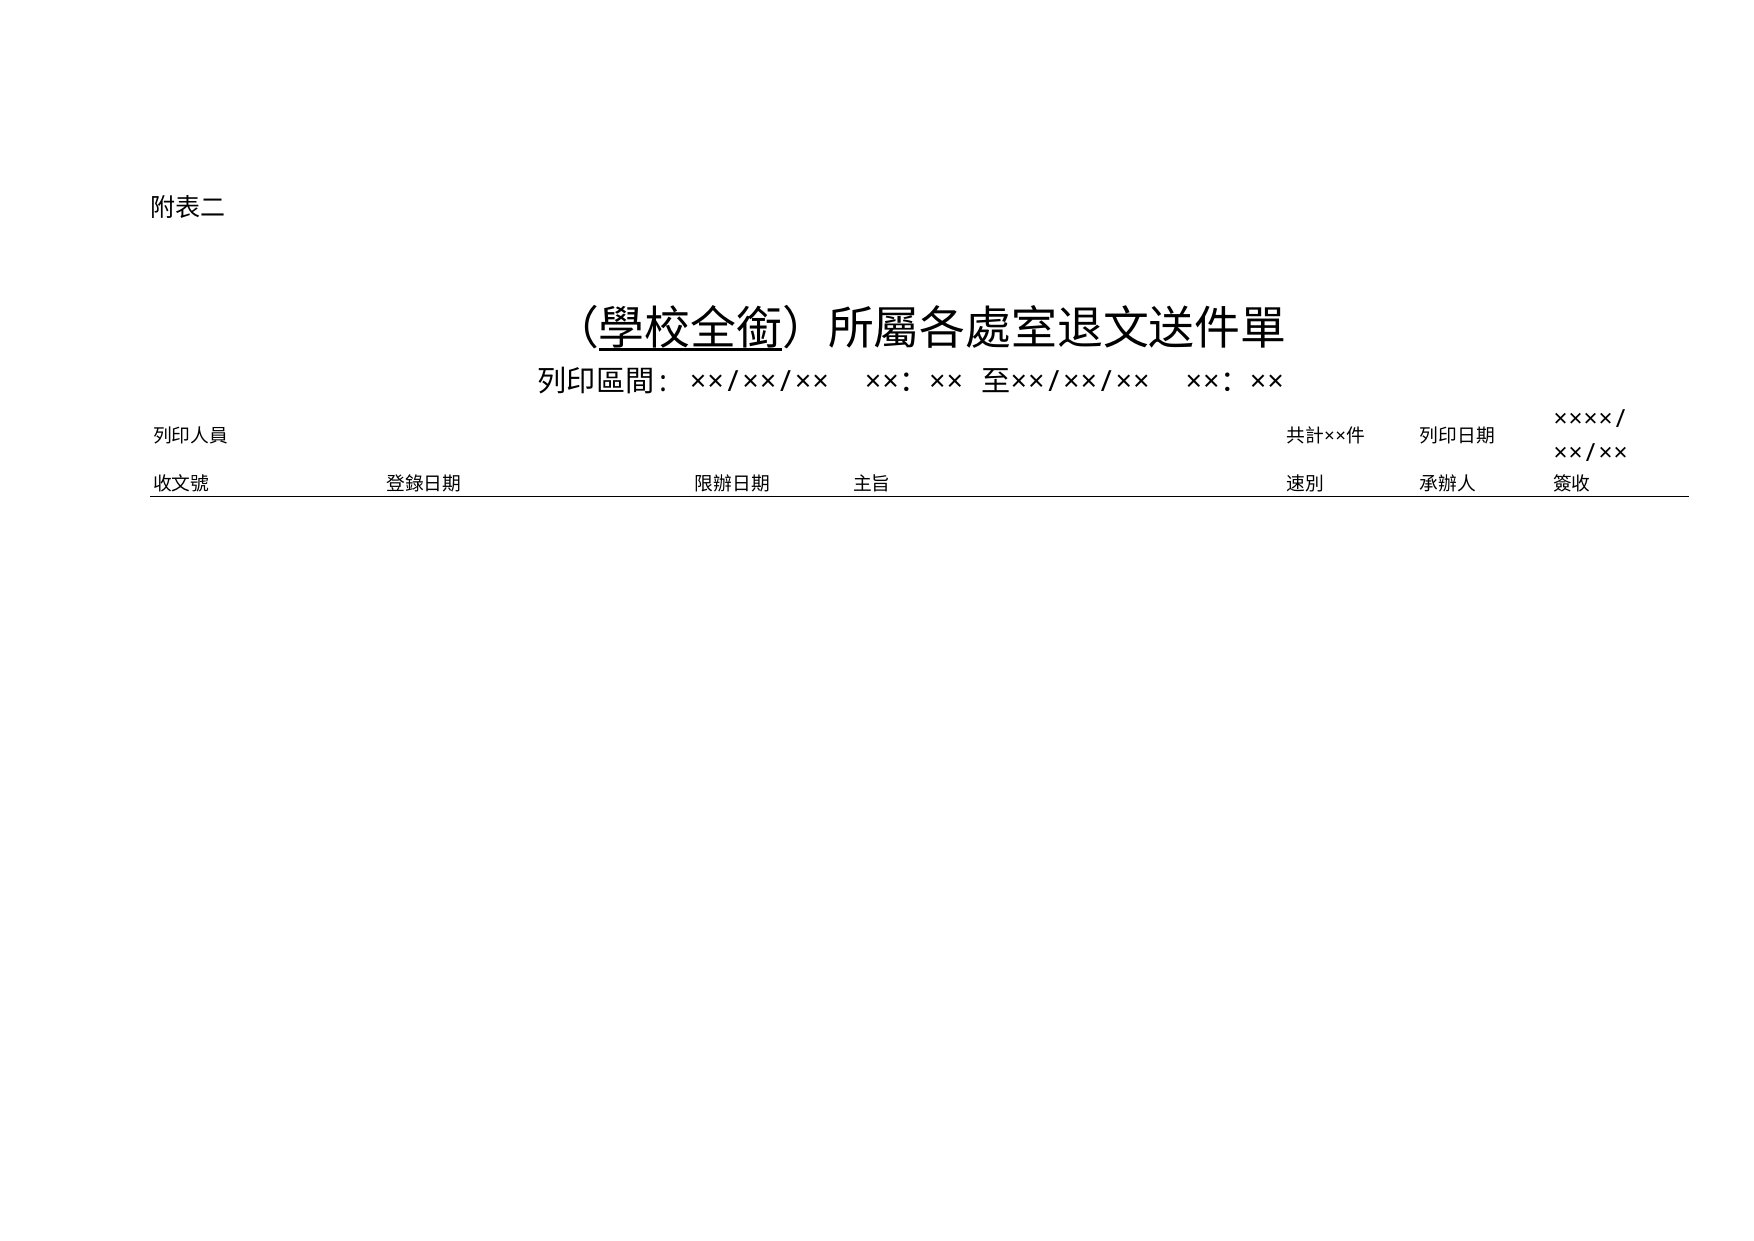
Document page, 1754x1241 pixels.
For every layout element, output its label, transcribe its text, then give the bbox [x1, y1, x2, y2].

table_cell 簽收 [1550, 469, 1689, 496]
table_cell [692, 548, 850, 573]
table_cell [383, 548, 692, 573]
text 附表二 [150, 187, 1604, 223]
table_cell [1283, 497, 1417, 522]
table_cell [1550, 701, 1689, 726]
table_cell [150, 599, 383, 624]
table_cell [692, 701, 850, 726]
table_cell [1417, 599, 1550, 624]
table_cell [1417, 497, 1550, 522]
table_cell [1417, 573, 1550, 599]
table_cell [850, 548, 1283, 573]
table_cell [383, 701, 692, 726]
table_cell [1550, 573, 1689, 599]
table_cell [150, 522, 383, 548]
table_cell [692, 650, 850, 675]
table_cell [150, 624, 383, 650]
table_cell [1283, 522, 1417, 548]
table_cell [850, 400, 1283, 468]
table_cell [1550, 522, 1689, 548]
table_header （學校全銜）所屬各處室退文送件單 [150, 292, 1689, 358]
table_cell [1417, 522, 1550, 548]
table_cell 列印日期 [1417, 400, 1550, 468]
table_cell [150, 573, 383, 599]
table_cell [1283, 548, 1417, 573]
table_cell [150, 701, 383, 726]
table_cell [1550, 497, 1689, 522]
table_cell [1417, 548, 1550, 573]
table_cell [150, 650, 383, 675]
table_cell 列印區間: ××/××/×× ××：×× 至××/××/×× ××：×× [150, 358, 1689, 400]
table_cell 共計××件 [1283, 400, 1417, 468]
table_cell [1550, 624, 1689, 650]
table_cell [1550, 548, 1689, 573]
table_cell [383, 400, 692, 468]
table_cell 收文號 [150, 469, 383, 496]
table_cell [383, 624, 692, 650]
table_cell [692, 624, 850, 650]
table_cell [1283, 599, 1417, 624]
table_cell [1283, 624, 1417, 650]
table_cell [383, 675, 692, 701]
table_cell [150, 548, 383, 573]
table_cell [850, 624, 1283, 650]
table_cell ××××/××/×× [1550, 400, 1689, 468]
table_cell [1283, 701, 1417, 726]
table_cell [850, 675, 1283, 701]
table_cell [1417, 701, 1550, 726]
table_cell [692, 522, 850, 548]
table_cell [850, 701, 1283, 726]
table_cell [850, 497, 1283, 522]
table_cell [1550, 675, 1689, 701]
table_cell [1417, 675, 1550, 701]
table_cell [692, 599, 850, 624]
table_cell 承辦人 [1417, 469, 1550, 496]
table_cell [383, 497, 692, 522]
table_cell [850, 573, 1283, 599]
table_cell [383, 573, 692, 599]
table_cell [1283, 650, 1417, 675]
table_cell [1550, 650, 1689, 675]
table_cell [1417, 650, 1550, 675]
table_cell [850, 650, 1283, 675]
table_cell [692, 400, 850, 468]
table_cell [150, 497, 383, 522]
table_cell [1283, 675, 1417, 701]
table_cell [692, 573, 850, 599]
table_cell [150, 675, 383, 701]
table_cell 主旨 [850, 469, 1283, 496]
table_cell [383, 522, 692, 548]
table_cell [850, 522, 1283, 548]
table_cell [1550, 599, 1689, 624]
table_cell 速別 [1283, 469, 1417, 496]
table_cell [1417, 624, 1550, 650]
table_cell [850, 599, 1283, 624]
table_cell 列印人員 [150, 400, 383, 468]
table_cell [1283, 573, 1417, 599]
table_cell [692, 497, 850, 522]
table_cell [692, 675, 850, 701]
table_cell 登錄日期 [383, 469, 692, 496]
table_cell [383, 599, 692, 624]
table_cell [383, 650, 692, 675]
table_cell 限辦日期 [692, 469, 850, 496]
